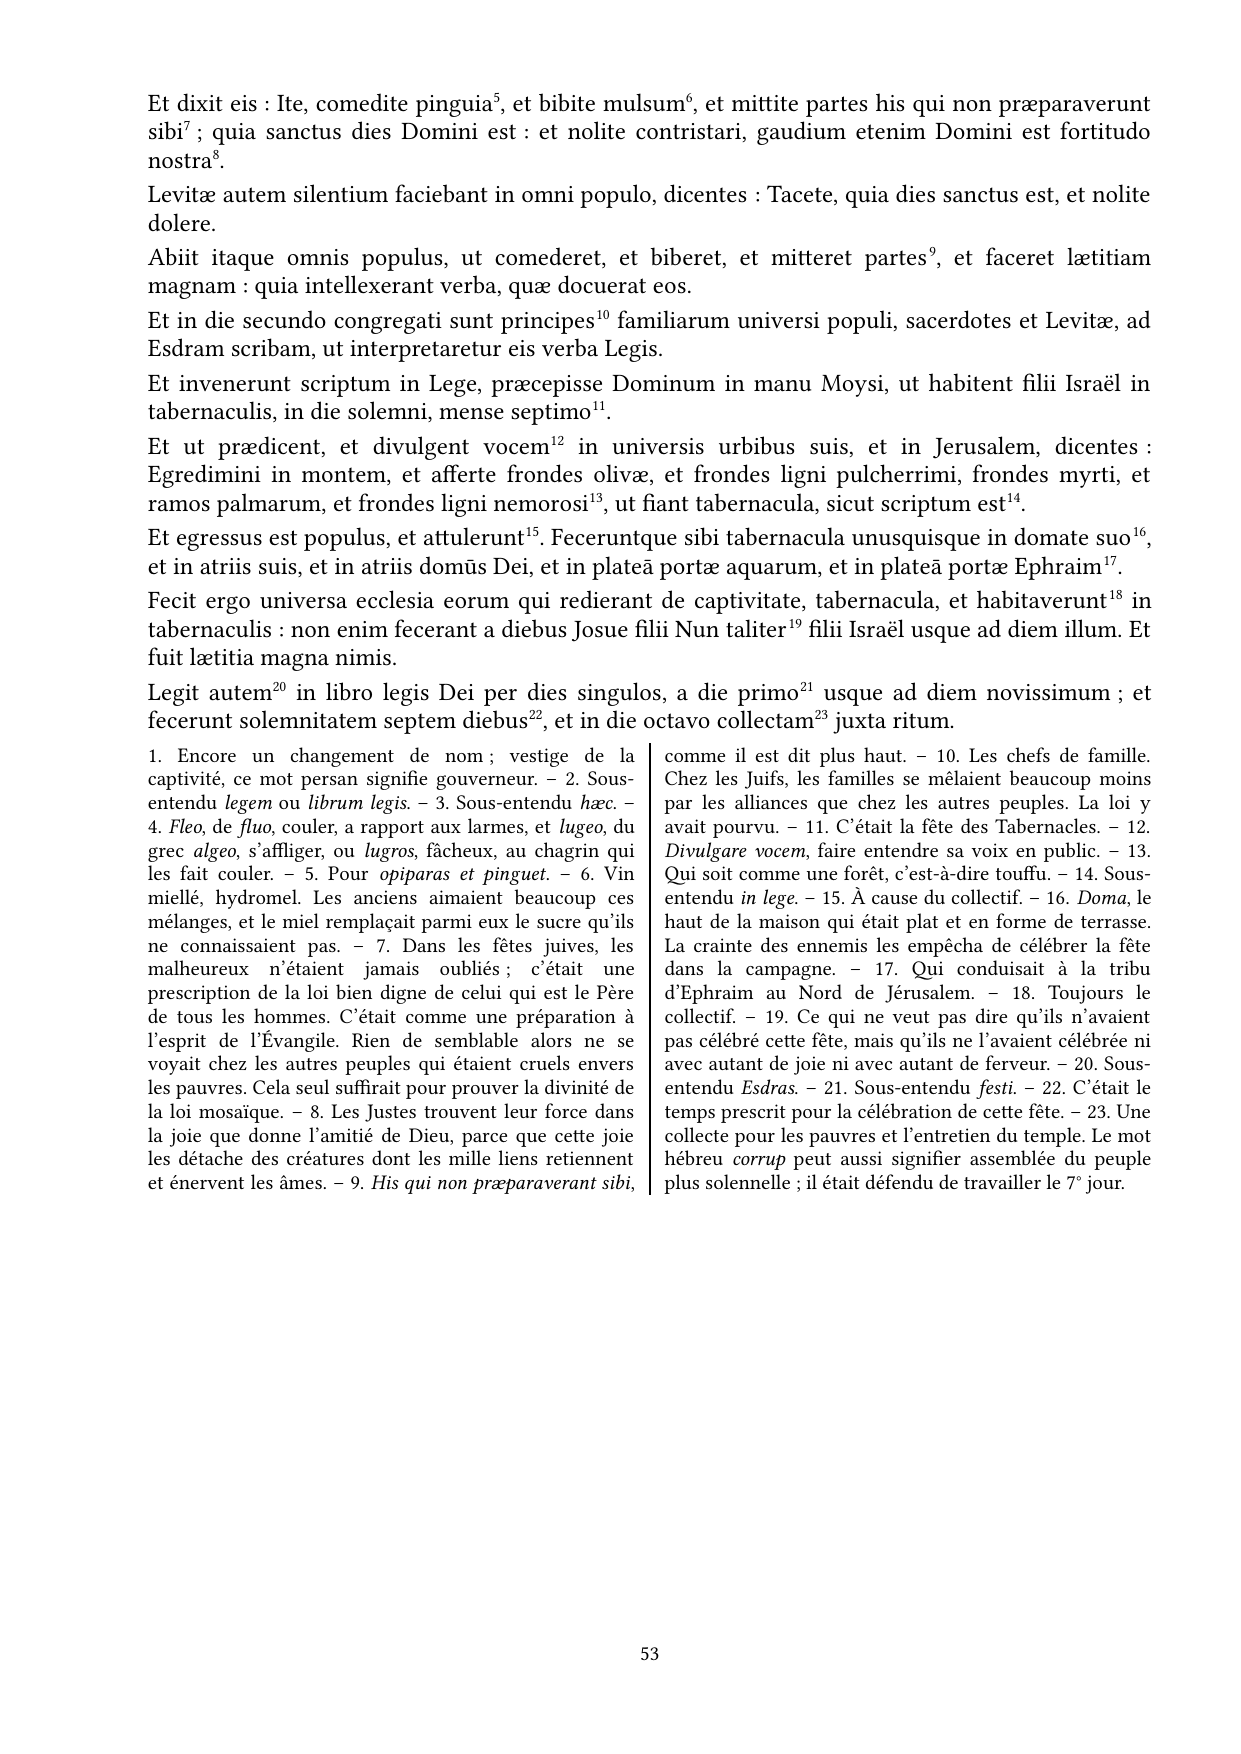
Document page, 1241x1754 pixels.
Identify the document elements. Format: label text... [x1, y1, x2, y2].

text Et dixit eis : Ite, comedite pinguia5, et bibite mulsum6, et mittite partes his qui non præparaverunt sibi7 ; quia sanctus dies Domini est : et nolite contristari, gaudium etenim Domini est fortitudo nostra8. [148, 88, 1152, 174]
text Levitæ autem silentium faciebant in omni populo, dicentes : Tacete, quia dies sanctus est, et nolite dolere. [148, 180, 1152, 237]
text Et invenerunt scriptum in Lege, præcepisse Dominum in manu Moysi, ut habitent filii Israël in tabernaculis, in die solemni, mense septimo11. [148, 369, 1152, 426]
text Legit autem20 in libro legis Dei per dies singulos, a die primo21 usque ad diem novissimum ; et fecerunt solemnitatem septem diebus22, et in die octavo collectam23 juxta ritum. [148, 677, 1152, 734]
text comme il est dit plus haut. – 10. Les chefs de famille. Chez les Juifs, les familles se mêlaient beaucoup moins par les alliances que chez les autres peuples. La loi y avait pourvu. – 11. C’était la fête des Tabernacles. – 12. Divulgare vocem, faire entendre sa voix en public. – 13. Qui soit comme une forêt, c’est-à-dire touffu. – 14. Sous-entendu in lege. – 15. À cause du collectif. – 16. Doma, le haut de la maison qui était plat et en forme de terrasse. La crainte des ennemis les empêcha de célébrer la fête dans la campagne. – 17. Qui conduisait à la tribu d’Ephraim au Nord de Jérusalem. – 18. Toujours le collectif. – 19. Ce qui ne veut pas dire qu’ils n’avaient pas célébré cette fête, mais qu’ils ne l’avaient célébrée ni avec autant de joie ni avec autant de ferveur. – 20. Sous-entendu Esdras. – 21. Sous-entendu festi. – 22. C’était le temps prescrit pour la célébration de cette fête. – 23. Une collecte pour les pauvres et l’entretien du temple. Le mot hébreu corrup peut aussi signifier assemblée du peuple plus solennelle ; il était défendu de travailler le 7° jour. [664, 743, 1152, 1195]
text 1. Encore un changement de nom ; vestige de la captivité, ce mot persan signifie gouverneur. – 2. Sous-entendu legem ou librum legis. – 3. Sous-entendu hæc. – 4. Fleo, de fluo, couler, a rapport aux larmes, et lugeo, du grec algeo, s’affliger, ou lugros, fâcheux, au chagrin qui les fait couler. – 5. Pour opiparas et pinguet. – 6. Vin miellé, hydromel. Les anciens aimaient beaucoup ces mélanges, et le miel remplaçait parmi eux le sucre qu’ils ne connaissaient pas. – 7. Dans les fêtes juives, les malheureux n’étaient jamais oubliés ; c’était une prescription de la loi bien digne de celui qui est le Père de tous les hommes. C’était comme une préparation à l’esprit de l’Évangile. Rien de semblable alors ne se voyait chez les autres peuples qui étaient cruels envers les pauvres. Cela seul suffirait pour prouver la divinité de la loi mosaïque. – 8. Les Justes trouvent leur force dans la joie que donne l’amitié de Dieu, parce que cette joie les détache des créatures dont les mille liens retiennent et énervent les âmes. – 9. His qui non præparaverant sibi, [148, 743, 635, 1195]
text Et in die secundo congregati sunt principes10 familiarum universi populi, sacerdotes et Levitæ, ad Esdram scribam, ut interpretaretur eis verba Legis. [148, 306, 1152, 363]
text Et egressus est populus, et attulerunt15. Feceruntque sibi tabernacula unusquisque in domate suo16, et in atriis suis, et in atriis domūs Dei, et in plateā portæ aquarum, et in plateā portæ Ephraim17. [148, 523, 1152, 580]
text Fecit ergo universa ecclesia eorum qui redierant de captivitate, tabernacula, et habitaverunt18 in tabernaculis : non enim fecerant a diebus Josue filii Nun taliter19 filii Israël usque ad diem illum. Et fuit lætitia magna nimis. [148, 586, 1152, 672]
text Abiit itaque omnis populus, ut comederet, et biberet, et mitteret partes9, et faceret lætitiam magnam : quia intellexerant verba, quæ docuerat eos. [148, 243, 1152, 300]
text Et ut prædicent, et divulgent vocem12 in universis urbibus suis, et in Jerusalem, dicentes : Egredimini in montem, et afferte frondes olivæ, et frondes ligni pulcherrimi, frondes myrti, et ramos palmarum, et frondes ligni nemorosi13, ut fiant tabernacula, sicut scriptum est14. [148, 432, 1152, 517]
